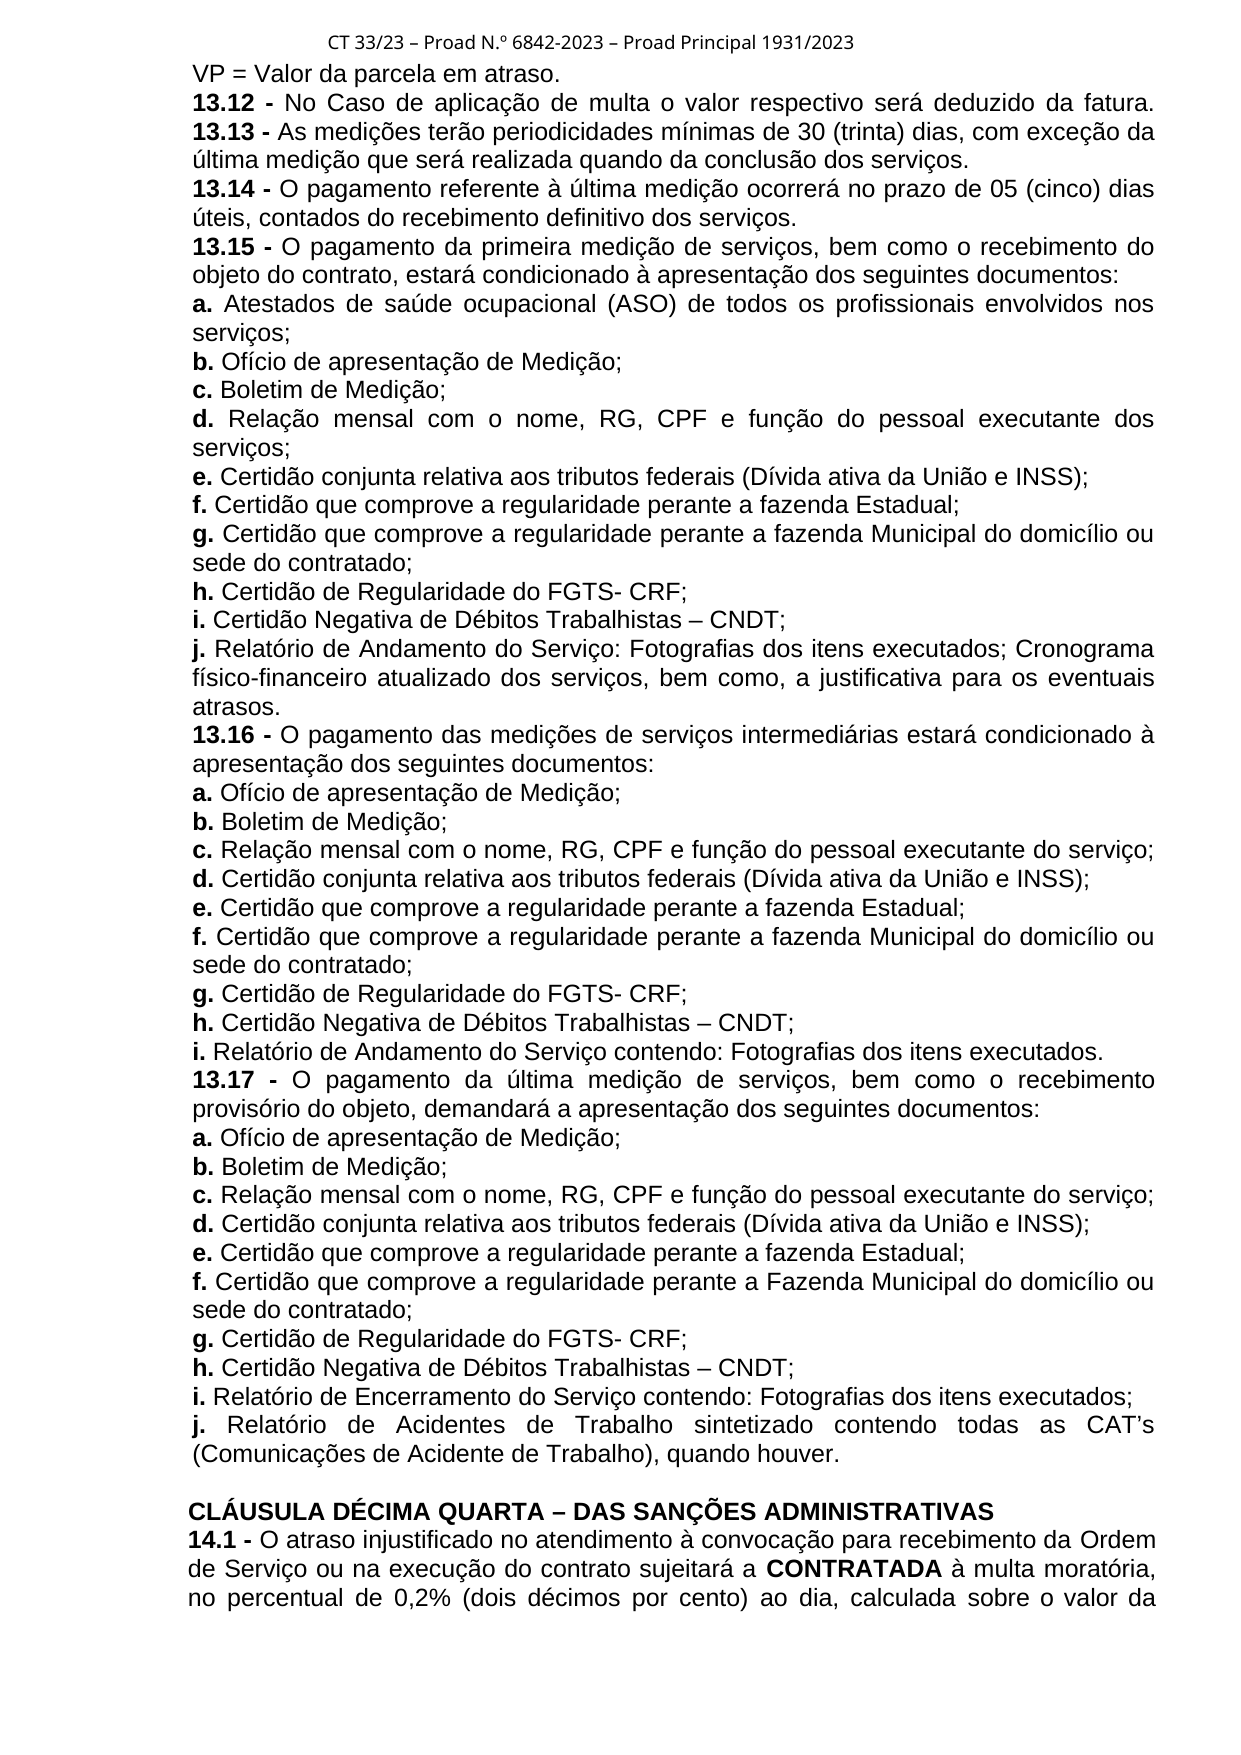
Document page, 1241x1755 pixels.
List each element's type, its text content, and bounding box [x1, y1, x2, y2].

text i. Relatório de Encerramento do Serviço contendo: Fotografias dos itens executados; [192, 1382, 1156, 1410]
text h. Certidão de Regularidade do FGTS- CRF; [192, 577, 1156, 605]
text f. Certidão que comprove a regularidade perante a fazenda Municipal do domicílio ou sede do contratado; [192, 922, 1156, 979]
text c. Relação mensal com o nome, RG, CPF e função do pessoal executante do serviço; d. Certidão conjunta relativa aos tributos federais (Dívida ativa da União e INSS); [192, 835, 1156, 893]
text e. Certidão conjunta relativa aos tributos federais (Dívida ativa da União e INSS); [192, 462, 1156, 490]
text g. Certidão que comprove a regularidade perante a fazenda Municipal do domicílio ou sede do contratado; [192, 519, 1156, 577]
text j. Relatório de Andamento do Serviço: Fotografias dos itens executados; Cronograma físico-financeiro atualizado dos serviços, bem como, a justificativa para os eventuais atrasos. [192, 634, 1156, 720]
text d. Relação mensal com o nome, RG, CPF e função do pessoal executante dos serviços; [192, 404, 1156, 462]
text f. Certidão que comprove a regularidade perante a fazenda Estadual; [192, 490, 1156, 519]
text h. Certidão Negativa de Débitos Trabalhistas – CNDT; [192, 1353, 1156, 1382]
text 14.1 - O atraso injustificado no atendimento à convocação para recebimento da Ordem de Serviço ou na execução do contrato sujeitará a CONTRATADA à multa moratória, no percentual de 0,2% (dois décimos por cento) ao dia, calculada sobre o valor da [188, 1525, 1156, 1612]
text b. Boletim de Medição; [192, 1152, 1156, 1180]
text VP = Valor da parcela em atraso. [192, 59, 1156, 88]
text 13.16 - O pagamento das medições de serviços intermediárias estará condicionado à apresentação dos seguintes documentos: [192, 720, 1156, 778]
text e. Certidão que comprove a regularidade perante a fazenda Estadual; [192, 893, 1156, 922]
text g. Certidão de Regularidade do FGTS- CRF; [192, 979, 1156, 1008]
text 13.14 - O pagamento referente à última medição ocorrerá no prazo de 05 (cinco) dias úteis, contados do recebimento definitivo dos serviços. [192, 174, 1156, 232]
text a. Atestados de saúde ocupacional (ASO) de todos os profissionais envolvidos nos serviços; [192, 289, 1156, 347]
text b. Boletim de Medição; [192, 807, 1156, 835]
text i. Certidão Negativa de Débitos Trabalhistas – CNDT; [192, 605, 1156, 634]
text 13.17 - O pagamento da última medição de serviços, bem como o recebimento provisório do objeto, demandará a apresentação dos seguintes documentos: [192, 1065, 1156, 1123]
text j. Relatório de Acidentes de Trabalho sintetizado contendo todas as CAT’s (Comunicações de Acidente de Trabalho), quando houver. [192, 1410, 1156, 1468]
subtitle CLÁUSULA DÉCIMA QUARTA – DAS SANÇÕES ADMINISTRATIVAS [188, 1497, 1156, 1525]
text a. Ofício de apresentação de Medição; [192, 1123, 1156, 1152]
text a. Ofício de apresentação de Medição; [192, 778, 1156, 807]
text f. Certidão que comprove a regularidade perante a Fazenda Municipal do domicílio ou sede do contratado; [192, 1267, 1156, 1324]
text e. Certidão que comprove a regularidade perante a fazenda Estadual; [192, 1238, 1156, 1267]
text c. Relação mensal com o nome, RG, CPF e função do pessoal executante do serviço; d. Certidão conjunta relativa aos tributos federais (Dívida ativa da União e INSS); [192, 1180, 1156, 1238]
text 13.12 - No Caso de aplicação de multa o valor respectivo será deduzido da fatura. 13.13 - As medições terão periodicidades mínimas de 30 (trinta) dias, com exceção da última medição que será realizada quando da conclusão dos serviços. [192, 88, 1156, 174]
text c. Boletim de Medição; [192, 375, 1156, 404]
text g. Certidão de Regularidade do FGTS- CRF; [192, 1324, 1156, 1353]
text b. Ofício de apresentação de Medição; [192, 347, 1156, 375]
text i. Relatório de Andamento do Serviço contendo: Fotografias dos itens executados. [192, 1037, 1156, 1065]
text h. Certidão Negativa de Débitos Trabalhistas – CNDT; [192, 1008, 1156, 1037]
text 13.15 - O pagamento da primeira medição de serviços, bem como o recebimento do objeto do contrato, estará condicionado à apresentação dos seguintes documentos: [192, 232, 1156, 289]
